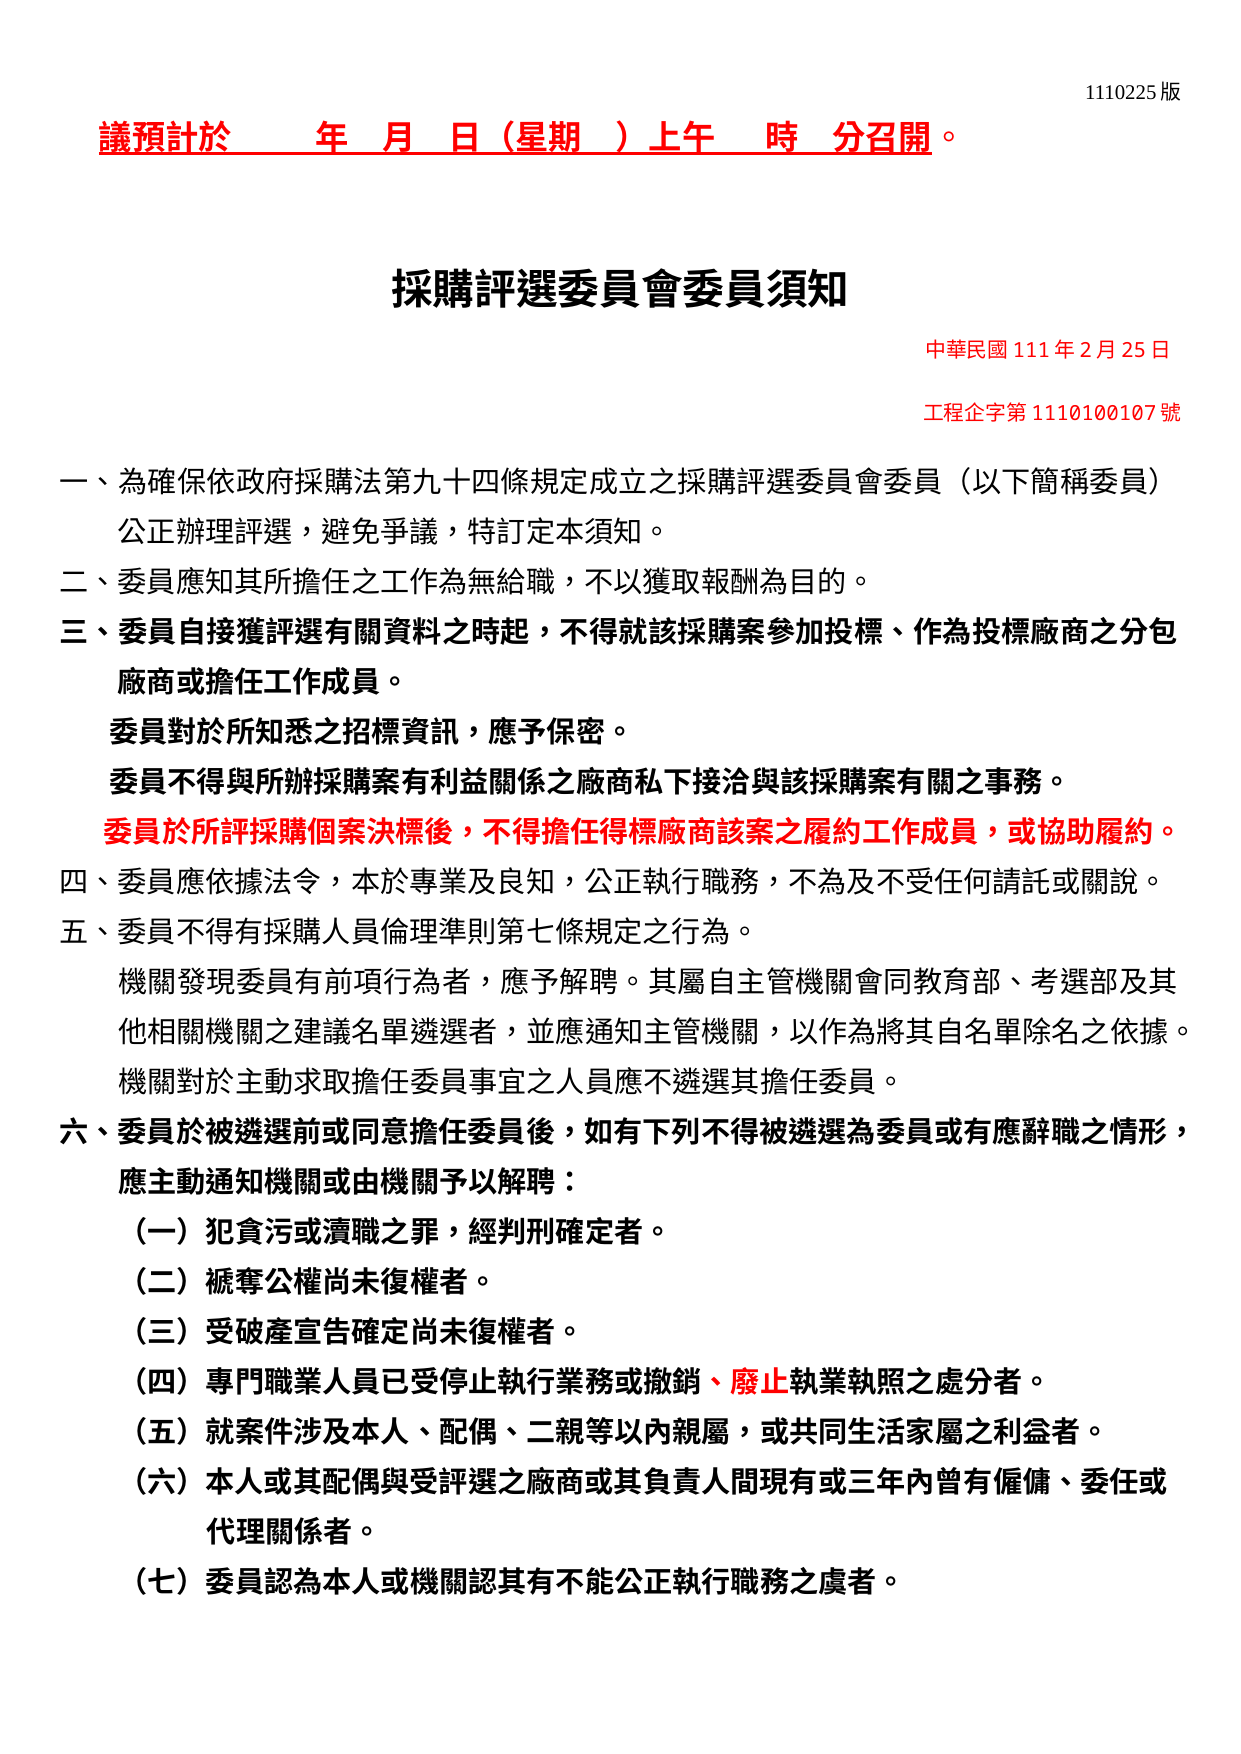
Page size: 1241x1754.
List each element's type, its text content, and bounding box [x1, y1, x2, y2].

text （六）本人或其配偶與受評選之廠商或其負責人間現有或三年內曾有僱傭、委任或代理關係者。 [118, 1451, 1181, 1551]
text 機關對於主動求取擔任委員事宜之人員應不遴選其擔任委員。 [118, 1051, 1181, 1101]
text 四、委員應依據法令，本於專業及良知，公正執行職務，不為及不受任何請託或關說。 [59, 851, 1181, 901]
text 中華民國111年2月25日 [59, 307, 1181, 370]
text 三、委員自接獲評選有關資料之時起，不得就該採購案參加投標、作為投標廠商之分包廠商或擔任工作成員。 [59, 601, 1181, 701]
text 機關發現委員有前項行為者，應予解聘。其屬自主管機關會同教育部、考選部及其他相關機關之建議名單遴選者，並應通知主管機關，以作為將其自名單除名之依據。 [118, 951, 1181, 1051]
text 委員於所評採購個案決標後，不得擔任得標廠商該案之履約工作成員，或協助履約。 [103, 801, 1181, 851]
text 五、委員不得有採購人員倫理準則第七條規定之行為。 [59, 901, 1181, 951]
text 六、委員於被遴選前或同意擔任委員後，如有下列不得被遴選為委員或有應辭職之情形，應主動通知機關或由機關予以解聘： （一）犯貪污或瀆職之罪，經判刑確定者。 （二）褫奪公權尚未復權者。 （三）受破產宣告確定尚未復權者。 （四）專門職業人員已受停止執行業務或撤銷、廢止執業執照之處分者。 （五）就案件涉及本人、配偶、二親等以內親屬，或共同生活家屬之利益者。 [59, 1101, 1181, 1451]
text 委員不得與所辦採購案有利益關係之廠商私下接洽與該採購案有關之事務。 [109, 751, 1181, 801]
text 委員對於所知悉之招標資訊，應予保密。 [109, 701, 1181, 751]
text 採購評選委員會委員須知 [59, 245, 1181, 307]
text 二、委員應知其所擔任之工作為無給職，不以獲取報酬為目的。 [59, 551, 1181, 601]
text 工程企字第1110100107號 [59, 370, 1181, 432]
text 一、為確保依政府採購法第九十四條規定成立之採購評選委員會委員（以下簡稱委員）公正辦理評選，避免爭議，特訂定本須知。 [59, 451, 1181, 551]
text 議預計於 年 月 日（星期 ）上午 時 分召開。 [59, 111, 1181, 159]
text （七）委員認為本人或機關認其有不能公正執行職務之虞者。 [118, 1551, 1181, 1601]
